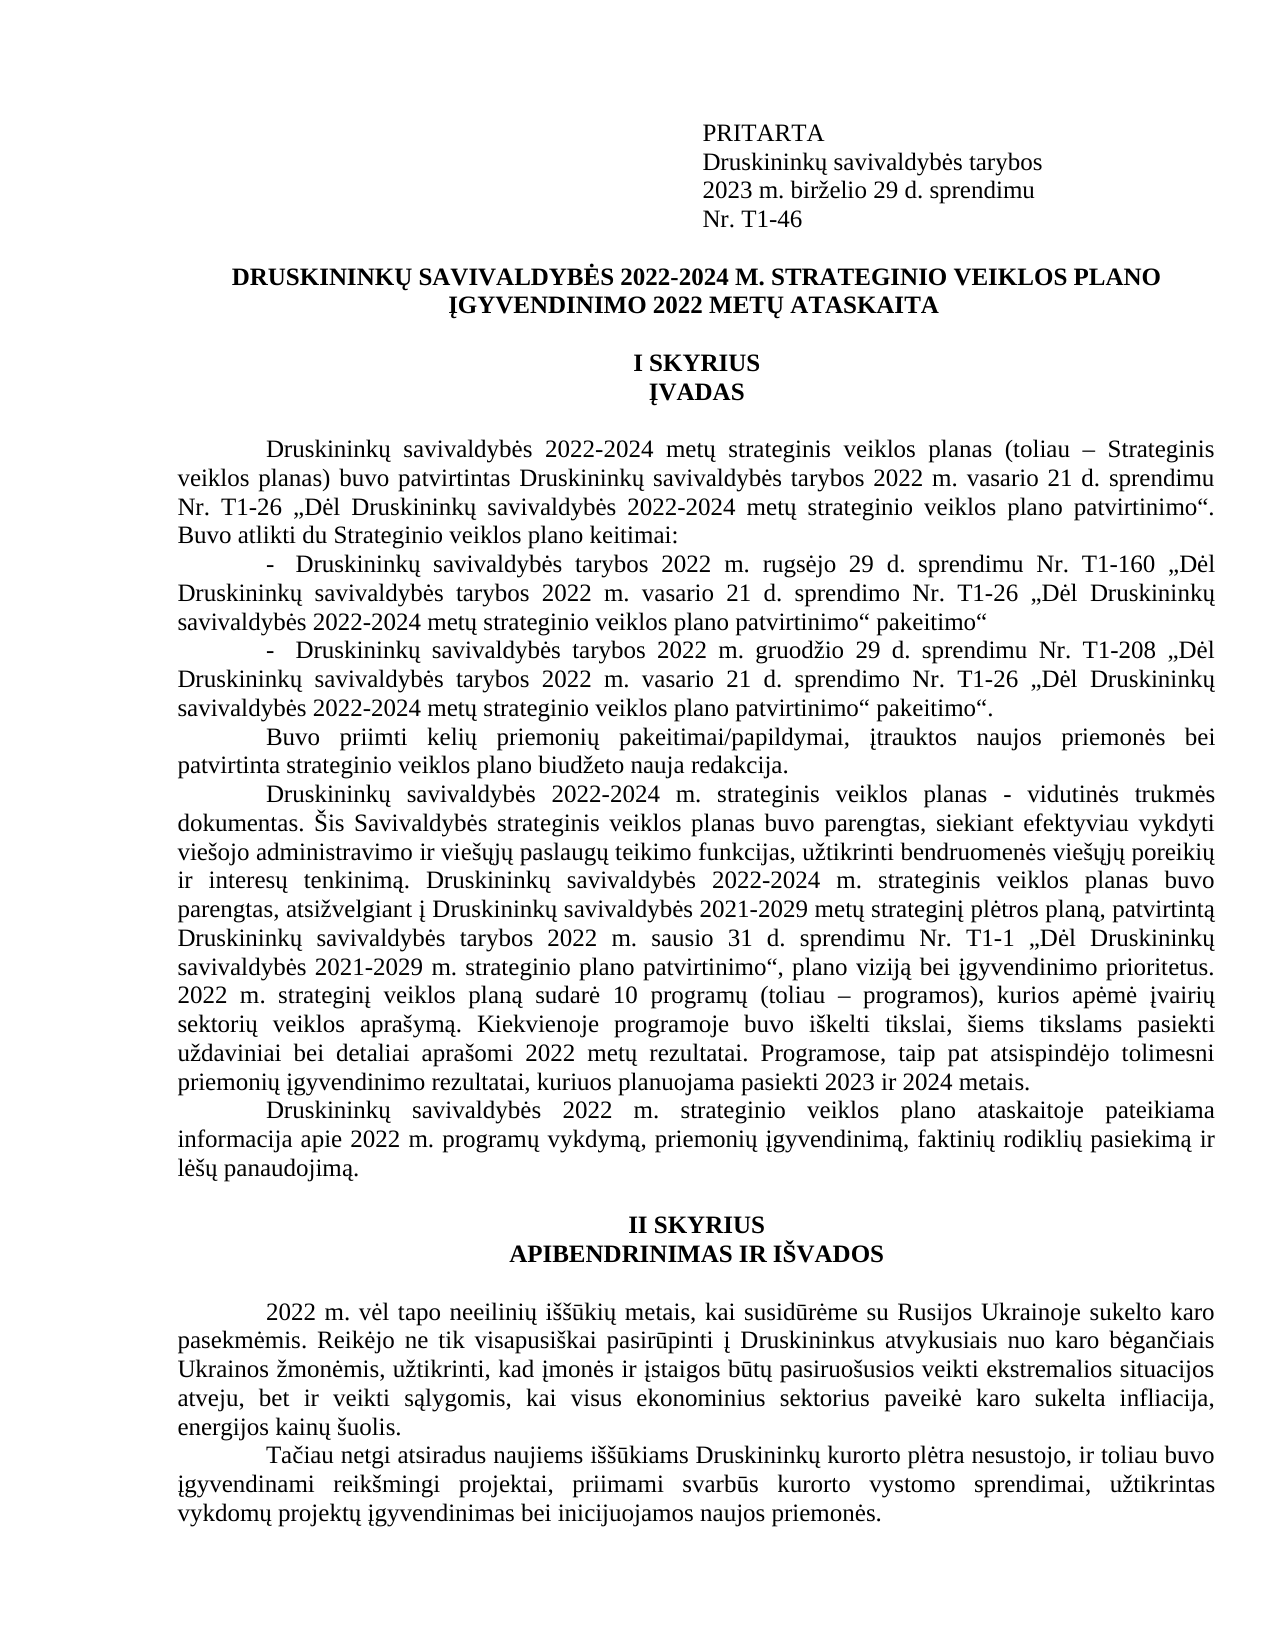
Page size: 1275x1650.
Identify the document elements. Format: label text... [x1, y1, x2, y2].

text Druskininkų savivaldybės 2022-2024 metų strateginis veiklos planas (toliau – Strateginis veiklos planas) buvo patvirtintas Druskininkų savivaldybės tarybos 2022 m. vasario 21 d. sprendimu Nr. T1-26 „Dėl Druskininkų savivaldybės 2022-2024 metų strateginio veiklos plano patvirtinimo“. Buvo atlikti du Strateginio veiklos plano keitimai: [177, 434, 1216, 549]
text Buvo priimti kelių priemonių pakeitimai/papildymai, įtrauktos naujos priemonės bei patvirtinta strateginio veiklos plano biudžeto nauja redakcija. [177, 722, 1216, 779]
text ĮVADAS [177, 377, 1216, 406]
text APIBENDRINIMAS IR IŠVADOS [177, 1239, 1216, 1268]
text 2022 m. vėl tapo neeilinių iššūkių metais, kai susidūrėme su Rusijos Ukrainoje sukelto karo pasekmėmis. Reikėjo ne tik visapusiškai pasirūpinti į Druskininkus atvykusiais nuo karo bėgančiais Ukrainos žmonėmis, užtikrinti, kad įmonės ir įstaigos būtų pasiruošusios veikti ekstremalios situacijos atveju, bet ir veikti sąlygomis, kai visus ekonominius sektorius paveikė karo sukelta infliacija, energijos kainų šuolis. [177, 1297, 1216, 1441]
text - Druskininkų savivaldybės tarybos 2022 m. gruodžio 29 d. sprendimu Nr. T1-208 „Dėl Druskininkų savivaldybės tarybos 2022 m. vasario 21 d. sprendimo Nr. T1-26 „Dėl Druskininkų savivaldybės 2022-2024 metų strateginio veiklos plano patvirtinimo“ pakeitimo“. [177, 636, 1216, 722]
text II SKYRIUS [177, 1211, 1216, 1239]
text 2023 m. birželio 29 d. sprendimu [702, 176, 1216, 204]
text Druskininkų savivaldybės 2022-2024 m. strateginis veiklos planas - vidutinės trukmės dokumentas. Šis Savivaldybės strateginis veiklos planas buvo parengtas, siekiant efektyviau vykdyti viešojo administravimo ir viešųjų paslaugų teikimo funkcijas, užtikrinti bendruomenės viešųjų poreikių ir interesų tenkinimą. Druskininkų savivaldybės 2022-2024 m. strateginis veiklos planas buvo parengtas, atsižvelgiant į Druskininkų savivaldybės 2021-2029 metų strateginį plėtros planą, patvirtintą Druskininkų savivaldybės tarybos 2022 m. sausio 31 d. sprendimu Nr. T1-1 „Dėl Druskininkų savivaldybės 2021-2029 m. strateginio plano patvirtinimo“, plano viziją bei įgyvendinimo prioritetus. 2022 m. strateginį veiklos planą sudarė 10 programų (toliau – programos), kurios apėmė įvairių sektorių veiklos aprašymą. Kiekvienoje programoje buvo iškelti tikslai, šiems tikslams pasiekti uždaviniai bei detaliai aprašomi 2022 metų rezultatai. Programose, taip pat atsispindėjo tolimesni priemonių įgyvendinimo rezultatai, kuriuos planuojama pasiekti 2023 ir 2024 metais. [177, 779, 1216, 1096]
text DRUSKININKŲ SAVIVALDYBĖS 2022-2024 M. STRATEGINIO VEIKLOS PLANO ĮGYVENDINIMO 2022 METŲ ATASKAITA [177, 262, 1216, 319]
text PRITARTA [702, 118, 1216, 147]
text Nr. T1-46 [702, 204, 1216, 233]
text Tačiau netgi atsiradus naujiems iššūkiams Druskininkų kurorto plėtra nesustojo, ir toliau buvo įgyvendinami reikšmingi projektai, priimami svarbūs kurorto vystomo sprendimai, užtikrintas vykdomų projektų įgyvendinimas bei inicijuojamos naujos priemonės. [177, 1441, 1216, 1527]
text Druskininkų savivaldybės tarybos [702, 147, 1216, 176]
text I SKYRIUS [177, 348, 1216, 377]
text Druskininkų savivaldybės 2022 m. strateginio veiklos plano ataskaitoje pateikiama informacija apie 2022 m. programų vykdymą, priemonių įgyvendinimą, faktinių rodiklių pasiekimą ir lėšų panaudojimą. [177, 1096, 1216, 1182]
text - Druskininkų savivaldybės tarybos 2022 m. rugsėjo 29 d. sprendimu Nr. T1-160 „Dėl Druskininkų savivaldybės tarybos 2022 m. vasario 21 d. sprendimo Nr. T1-26 „Dėl Druskininkų savivaldybės 2022-2024 metų strateginio veiklos plano patvirtinimo“ pakeitimo“ [177, 549, 1216, 636]
